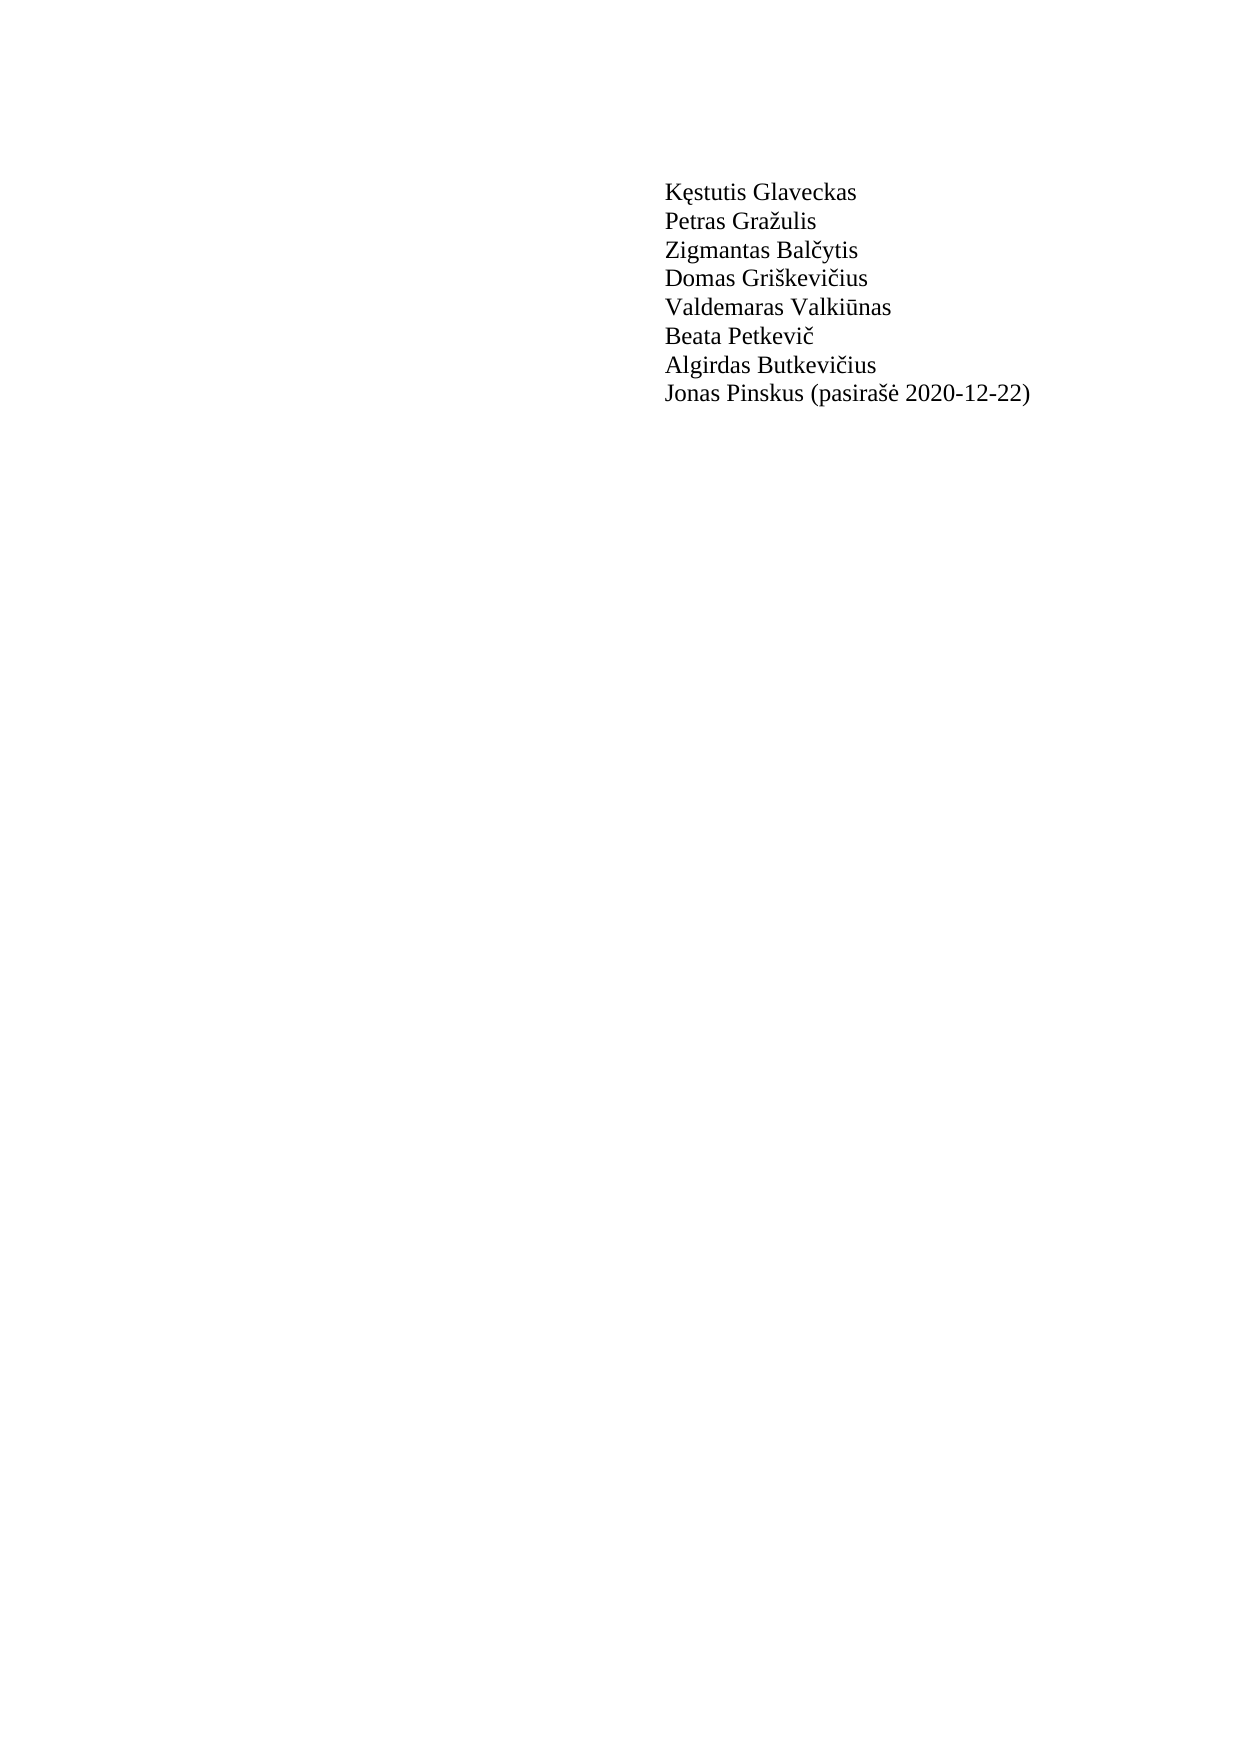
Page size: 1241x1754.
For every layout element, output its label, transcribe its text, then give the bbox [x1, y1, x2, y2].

text Petras Gražulis [664, 206, 1181, 235]
text Jonas Pinskus (pasirašė 2020-12-22) [664, 378, 1181, 407]
text Algirdas Butkevičius [664, 350, 1181, 378]
text Zigmantas Balčytis [664, 235, 1181, 263]
text Domas Griškevičius [664, 263, 1181, 292]
text Kęstutis Glaveckas [664, 177, 1181, 206]
text Beata Petkevič [664, 321, 1181, 350]
text Valdemaras Valkiūnas [664, 292, 1181, 321]
